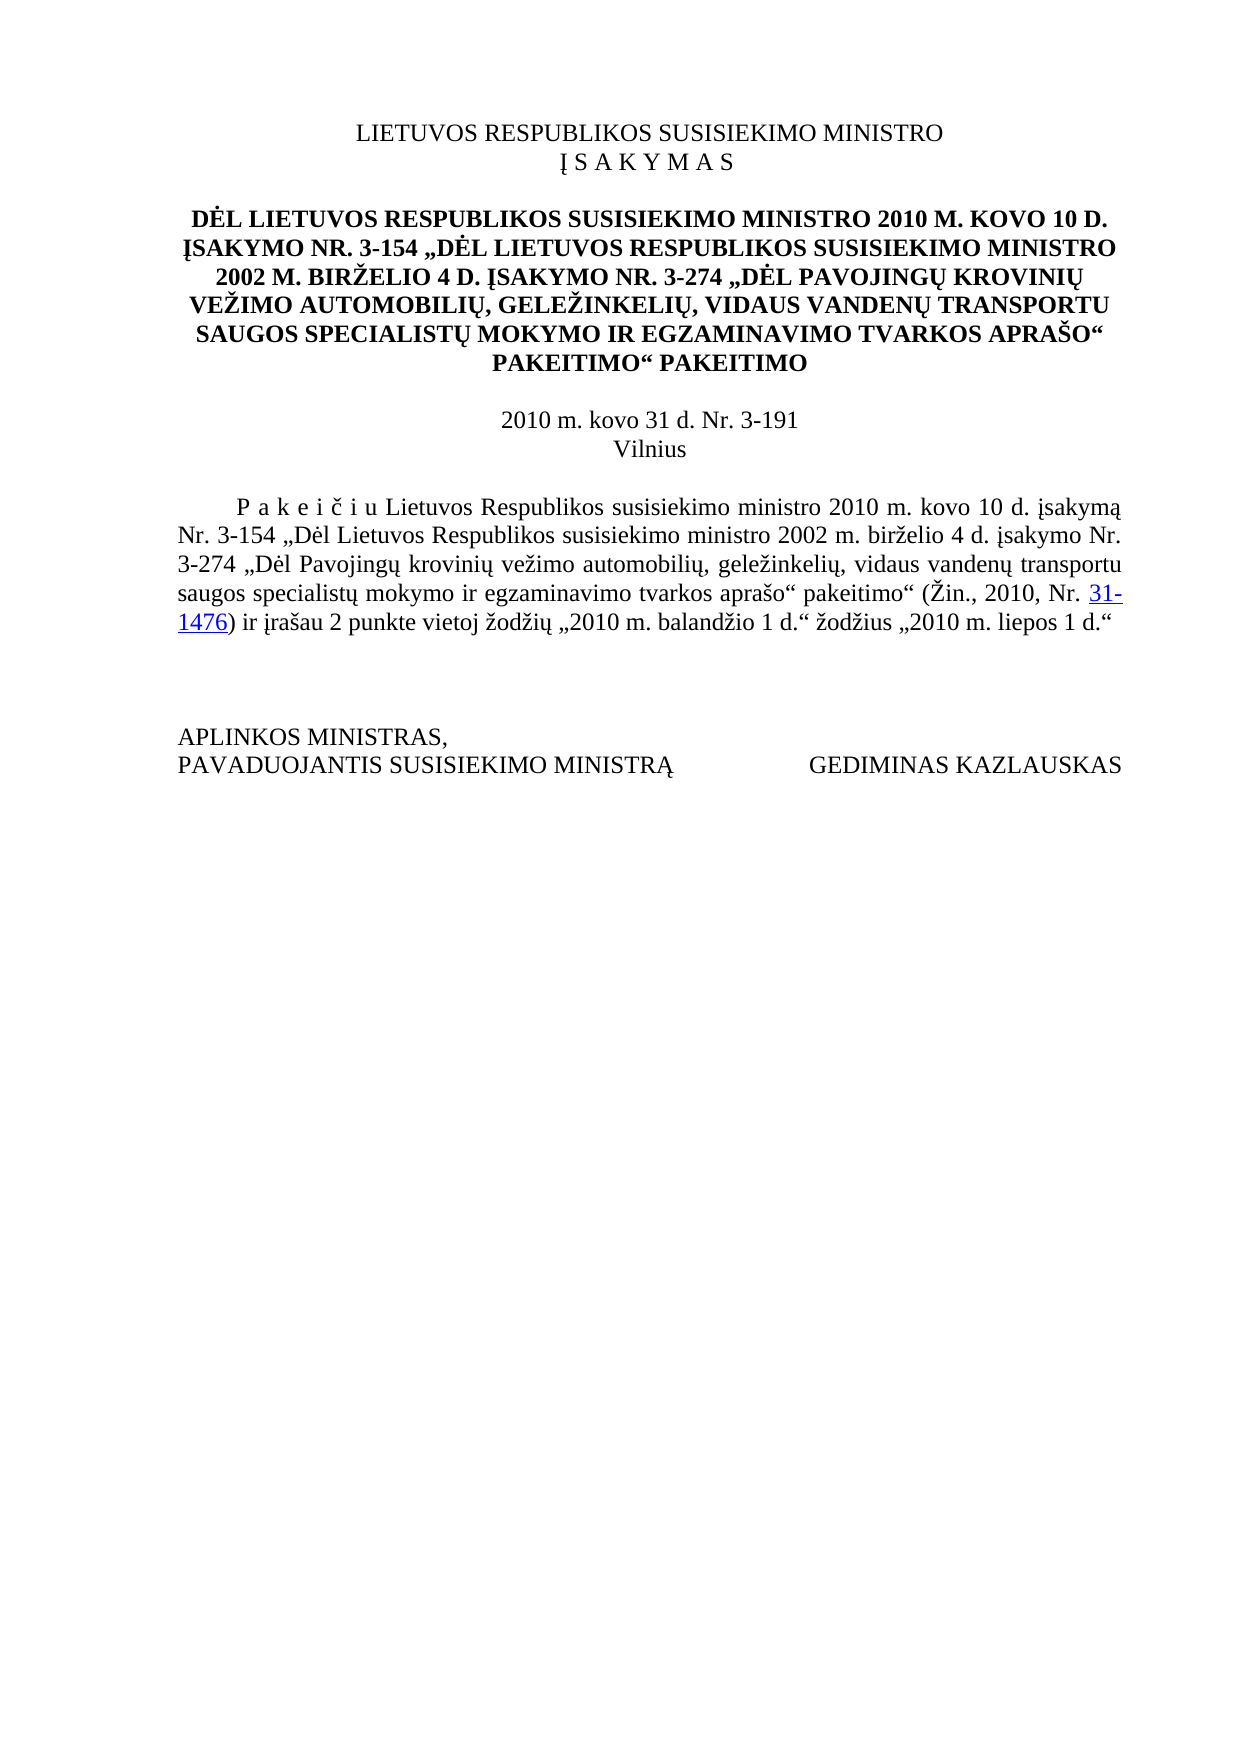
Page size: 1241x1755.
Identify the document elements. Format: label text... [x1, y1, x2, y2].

text DĖL LIETUVOS RESPUBLIKOS SUSISIEKIMO MINISTRO 2010 M. KOVO 10 D. ĮSAKYMO Nr. 3-154 „DĖL LIETUVOS RESPUBLIKOS SUSISIEKIMO MINISTRO 2002 M. BIRŽELIO 4 D. ĮSAKYMO Nr. 3-274 „DĖL PAVOJINGŲ KROVINIŲ VEŽIMO AUTOMOBILIŲ, GELEŽINKELIŲ, VIDAUS VANDENŲ TRANSPORTU SAUGOS SPECIALISTŲ MOKYMO IR EGZAMINAVIMO TVARKOS APRAŠO“ PAKEITIMO“ PAKEITIMO [177, 204, 1122, 377]
text Vilnius [177, 434, 1122, 463]
text Aplinkos ministras, [177, 722, 1122, 751]
text 2010 m. kovo 31 d. Nr. 3-191 [177, 406, 1122, 434]
text pavaduojantis susisiekimo ministrą Gediminas Kazlauskas [177, 751, 1122, 779]
text Į S A K Y M A S [177, 147, 1122, 176]
text P a k e i č i u Lietuvos Respublikos susisiekimo ministro 2010 m. kovo 10 d. įsakymą Nr. 3-154 „Dėl Lietuvos Respublikos susisiekimo ministro 2002 m. birželio 4 d. įsakymo Nr. 3-274 „Dėl Pavojingų krovinių vežimo automobilių, geležinkelių, vidaus vandenų transportu saugos specialistų mokymo ir egzaminavimo tvarkos aprašo“ pakeitimo“ (Žin., 2010, Nr. 31-1476) ir įrašau 2 punkte vietoj žodžių „2010 m. balandžio 1 d.“ žodžius „2010 m. liepos 1 d.“ [177, 492, 1122, 636]
text LIETUVOS RESPUBLIKOS SUSISIEKIMO MINISTRO [177, 118, 1122, 147]
